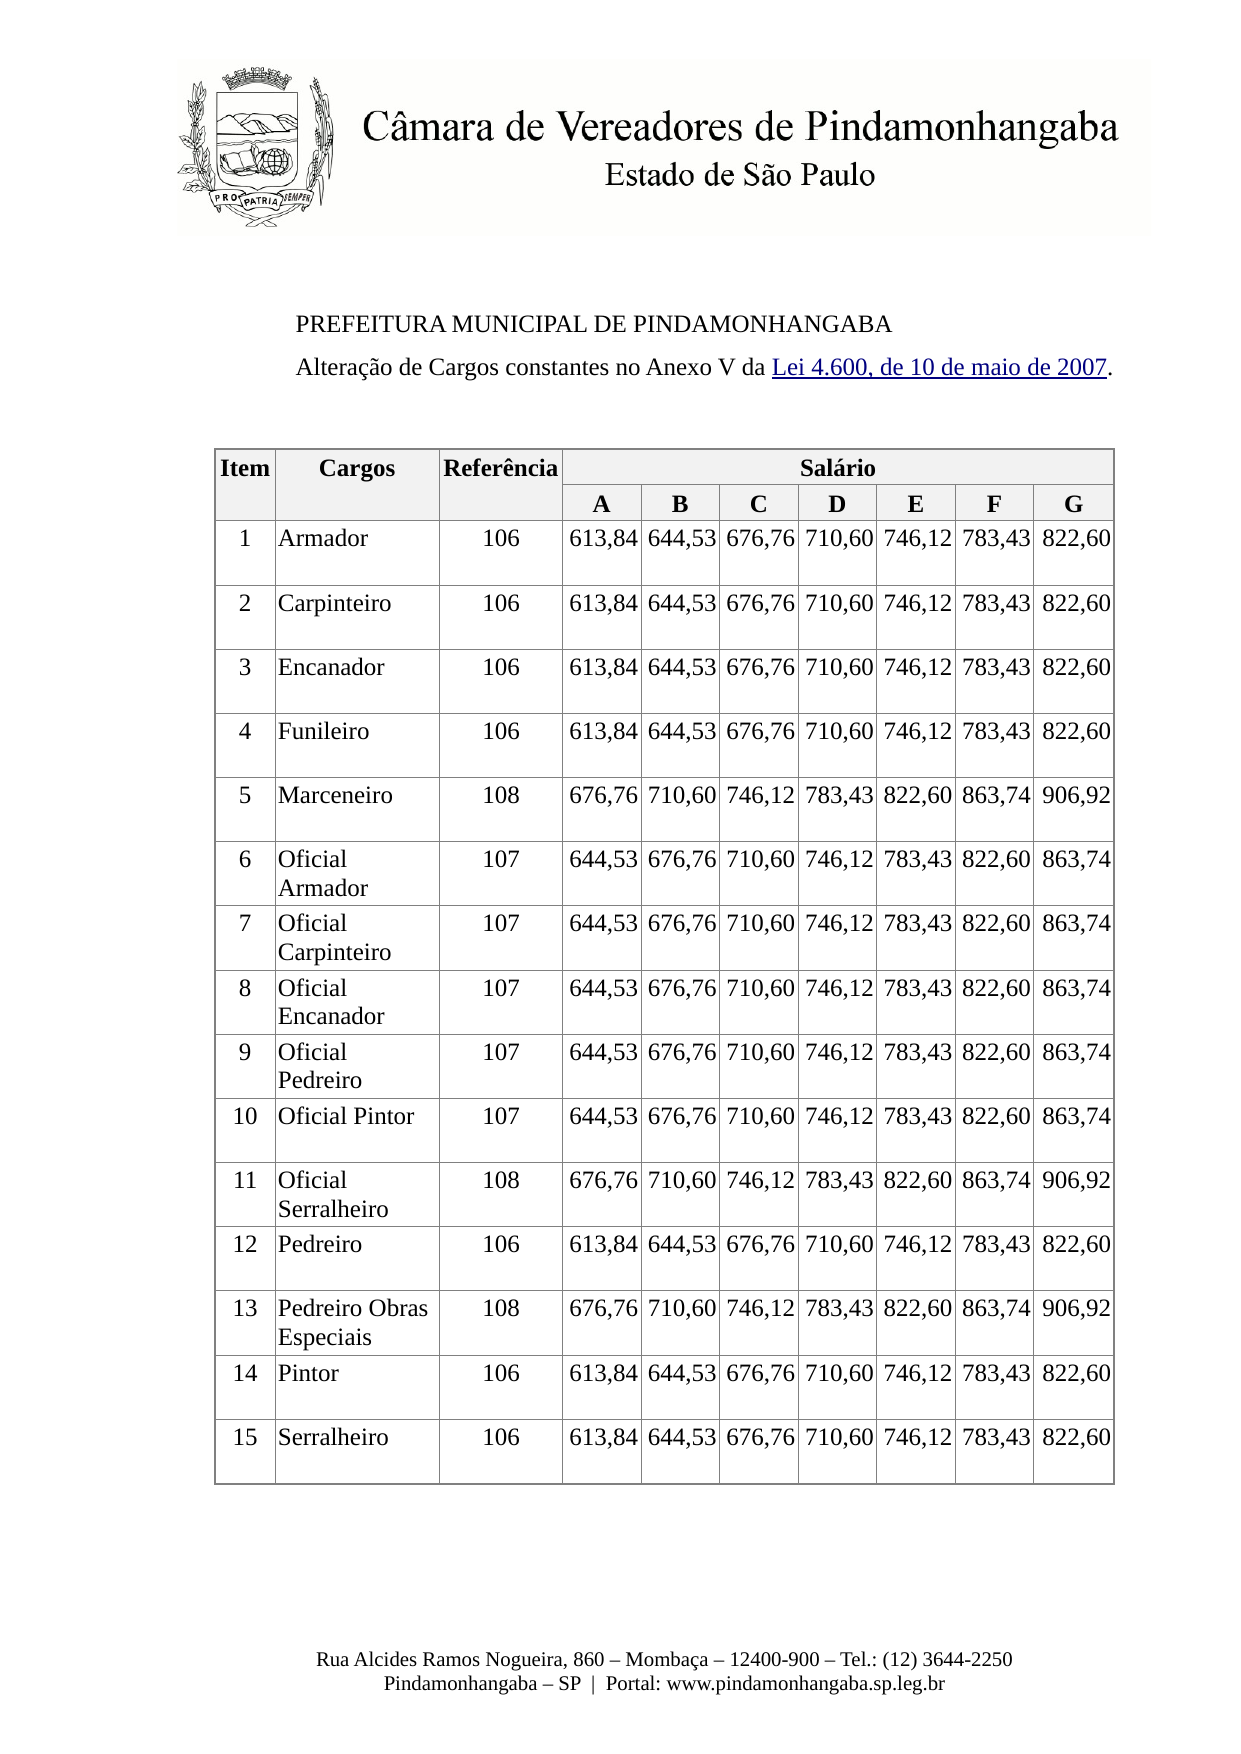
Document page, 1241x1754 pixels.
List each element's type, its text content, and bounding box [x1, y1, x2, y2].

table_header Salário [563, 450, 1113, 484]
table_cell 710,60 [799, 1420, 876, 1483]
table_cell 613,84 [563, 1356, 641, 1419]
table_cell 822,60 [956, 1035, 1033, 1098]
table_cell 710,60 [642, 778, 719, 841]
table_cell 613,84 [563, 586, 641, 649]
table_cell 710,60 [720, 842, 798, 905]
table_cell 822,60 [877, 1291, 955, 1354]
text Alteração de Cargos constantes no Anexo V da Lei 4.600, de 10 de maio de 2007. [177, 352, 1152, 381]
table_cell 822,60 [1034, 1227, 1113, 1290]
table_cell 783,43 [877, 1099, 955, 1162]
table_cell 783,43 [956, 586, 1033, 649]
table_cell 644,53 [563, 971, 641, 1034]
table_cell Oficial Pedreiro [276, 1035, 439, 1098]
table_cell 106 [440, 714, 562, 777]
table_cell 106 [440, 650, 562, 713]
table_cell 822,60 [956, 842, 1033, 905]
table_cell 2 [216, 586, 275, 649]
table_cell 746,12 [799, 1099, 876, 1162]
table_cell 644,53 [642, 1356, 719, 1419]
table_cell 863,74 [956, 778, 1033, 841]
table_cell 676,76 [720, 714, 798, 777]
table_cell 107 [440, 842, 562, 905]
table_cell 783,43 [877, 971, 955, 1034]
table_cell 822,60 [877, 778, 955, 841]
table_cell 106 [440, 1356, 562, 1419]
table_cell E [877, 485, 955, 520]
table_cell 644,53 [642, 650, 719, 713]
table_cell Oficial Pintor [276, 1099, 439, 1162]
table_cell 822,60 [1034, 650, 1113, 713]
table_cell 863,74 [1034, 906, 1113, 969]
table_cell Marceneiro [276, 778, 439, 841]
table_cell 106 [440, 521, 562, 584]
table_cell 14 [216, 1356, 275, 1419]
table_cell 783,43 [877, 906, 955, 969]
table_cell 613,84 [563, 714, 641, 777]
table_cell 9 [216, 1035, 275, 1098]
table_cell 676,76 [563, 1163, 641, 1226]
table_cell 746,12 [720, 1291, 798, 1354]
table_cell 710,60 [720, 1099, 798, 1162]
table_cell G [1034, 485, 1113, 520]
table_cell 676,76 [642, 1035, 719, 1098]
table_cell 10 [216, 1099, 275, 1162]
table_cell 644,53 [642, 586, 719, 649]
table_cell 11 [216, 1163, 275, 1226]
picture [177, 59, 1152, 236]
table_cell 710,60 [720, 1035, 798, 1098]
table_cell 15 [216, 1420, 275, 1483]
table_cell 107 [440, 1035, 562, 1098]
table_cell 676,76 [563, 1291, 641, 1354]
table_cell Carpinteiro [276, 586, 439, 649]
table_cell A [563, 485, 641, 520]
table_cell 822,60 [877, 1163, 955, 1226]
table_header Cargos [276, 450, 439, 520]
table_cell 863,74 [1034, 842, 1113, 905]
table_cell 783,43 [956, 714, 1033, 777]
table_cell C [720, 485, 798, 520]
table_cell 746,12 [877, 1356, 955, 1419]
table_cell 108 [440, 1163, 562, 1226]
table_cell 746,12 [877, 714, 955, 777]
table_cell 676,76 [642, 971, 719, 1034]
table_cell 746,12 [720, 1163, 798, 1226]
table_cell 6 [216, 842, 275, 905]
table_cell 676,76 [720, 1420, 798, 1483]
table_cell 822,60 [1034, 1420, 1113, 1483]
table_cell 783,43 [877, 1035, 955, 1098]
table_cell 676,76 [642, 906, 719, 969]
table_cell Pedreiro [276, 1227, 439, 1290]
table_cell 863,74 [1034, 971, 1113, 1034]
table_cell 822,60 [1034, 1356, 1113, 1419]
table_cell 906,92 [1034, 1163, 1113, 1226]
table_cell 746,12 [877, 1420, 955, 1483]
table_cell Oficial Serralheiro [276, 1163, 439, 1226]
table_cell 822,60 [1034, 714, 1113, 777]
table_cell 3 [216, 650, 275, 713]
table_cell 644,53 [642, 1420, 719, 1483]
table_cell Armador [276, 521, 439, 584]
table_cell 822,60 [956, 971, 1033, 1034]
table_header Item [216, 450, 275, 520]
table_cell 613,84 [563, 650, 641, 713]
table_cell 644,53 [563, 842, 641, 905]
table_cell 644,53 [563, 1099, 641, 1162]
table_cell 5 [216, 778, 275, 841]
table_cell Oficial Carpinteiro [276, 906, 439, 969]
table_cell 710,60 [799, 1227, 876, 1290]
table_cell 613,84 [563, 521, 641, 584]
table_cell 906,92 [1034, 778, 1113, 841]
table_cell 676,76 [720, 1356, 798, 1419]
table_cell 746,12 [877, 586, 955, 649]
table_cell 710,60 [642, 1291, 719, 1354]
table_cell 12 [216, 1227, 275, 1290]
text PREFEITURA MUNICIPAL DE PINDAMONHANGABA [177, 309, 1152, 338]
table_cell 783,43 [956, 1420, 1033, 1483]
table_cell 822,60 [1034, 521, 1113, 584]
table_cell 644,53 [642, 521, 719, 584]
table_cell 107 [440, 1099, 562, 1162]
table_cell 613,84 [563, 1420, 641, 1483]
table_cell 783,43 [956, 521, 1033, 584]
table_cell 906,92 [1034, 1291, 1113, 1354]
table_cell Funileiro [276, 714, 439, 777]
table_cell D [799, 485, 876, 520]
table_cell 783,43 [799, 1163, 876, 1226]
table_cell 783,43 [956, 1356, 1033, 1419]
table_cell 106 [440, 1420, 562, 1483]
table_cell 106 [440, 1227, 562, 1290]
table_cell 710,60 [799, 714, 876, 777]
table_cell 644,53 [563, 906, 641, 969]
table_cell 8 [216, 971, 275, 1034]
table_cell 710,60 [799, 521, 876, 584]
table_cell 613,84 [563, 1227, 641, 1290]
table_cell Pedreiro Obras Especiais [276, 1291, 439, 1354]
table_cell Encanador [276, 650, 439, 713]
table_cell Oficial Armador [276, 842, 439, 905]
table_cell 783,43 [956, 1227, 1033, 1290]
table_cell 108 [440, 1291, 562, 1354]
table_cell 746,12 [877, 650, 955, 713]
table_cell 676,76 [642, 842, 719, 905]
table_cell 108 [440, 778, 562, 841]
table_cell Serralheiro [276, 1420, 439, 1483]
table_cell 4 [216, 714, 275, 777]
table_cell 710,60 [642, 1163, 719, 1226]
table_cell 783,43 [799, 778, 876, 841]
table_cell 107 [440, 971, 562, 1034]
table_cell 676,76 [720, 650, 798, 713]
table_cell 644,53 [642, 714, 719, 777]
table_cell 676,76 [720, 586, 798, 649]
table_cell 863,74 [1034, 1035, 1113, 1098]
table_cell 710,60 [799, 1356, 876, 1419]
table_cell Pintor [276, 1356, 439, 1419]
table_cell 13 [216, 1291, 275, 1354]
table_cell F [956, 485, 1033, 520]
table_cell 710,60 [720, 906, 798, 969]
table_cell 863,74 [956, 1291, 1033, 1354]
table_header Referência [440, 450, 562, 520]
table_cell 746,12 [799, 1035, 876, 1098]
table_cell 746,12 [877, 1227, 955, 1290]
table_cell 746,12 [799, 906, 876, 969]
table_cell 863,74 [956, 1163, 1033, 1226]
table_cell 644,53 [563, 1035, 641, 1098]
table_cell 783,43 [877, 842, 955, 905]
table_cell 710,60 [720, 971, 798, 1034]
table_cell 746,12 [799, 842, 876, 905]
table_cell 106 [440, 586, 562, 649]
table_cell 107 [440, 906, 562, 969]
table_cell 676,76 [642, 1099, 719, 1162]
table_cell 783,43 [956, 650, 1033, 713]
table_cell 7 [216, 906, 275, 969]
table_cell 746,12 [720, 778, 798, 841]
table_cell 746,12 [799, 971, 876, 1034]
table_cell 676,76 [720, 1227, 798, 1290]
table_cell 1 [216, 521, 275, 584]
table_cell 710,60 [799, 650, 876, 713]
table_cell 822,60 [956, 1099, 1033, 1162]
table_cell 746,12 [877, 521, 955, 584]
table_cell 822,60 [1034, 586, 1113, 649]
table_cell 676,76 [563, 778, 641, 841]
table_cell 863,74 [1034, 1099, 1113, 1162]
table_cell B [642, 485, 719, 520]
table_cell Oficial Encanador [276, 971, 439, 1034]
table_cell 644,53 [642, 1227, 719, 1290]
table_cell 676,76 [720, 521, 798, 584]
table_cell 822,60 [956, 906, 1033, 969]
table_cell 783,43 [799, 1291, 876, 1354]
table_cell 710,60 [799, 586, 876, 649]
